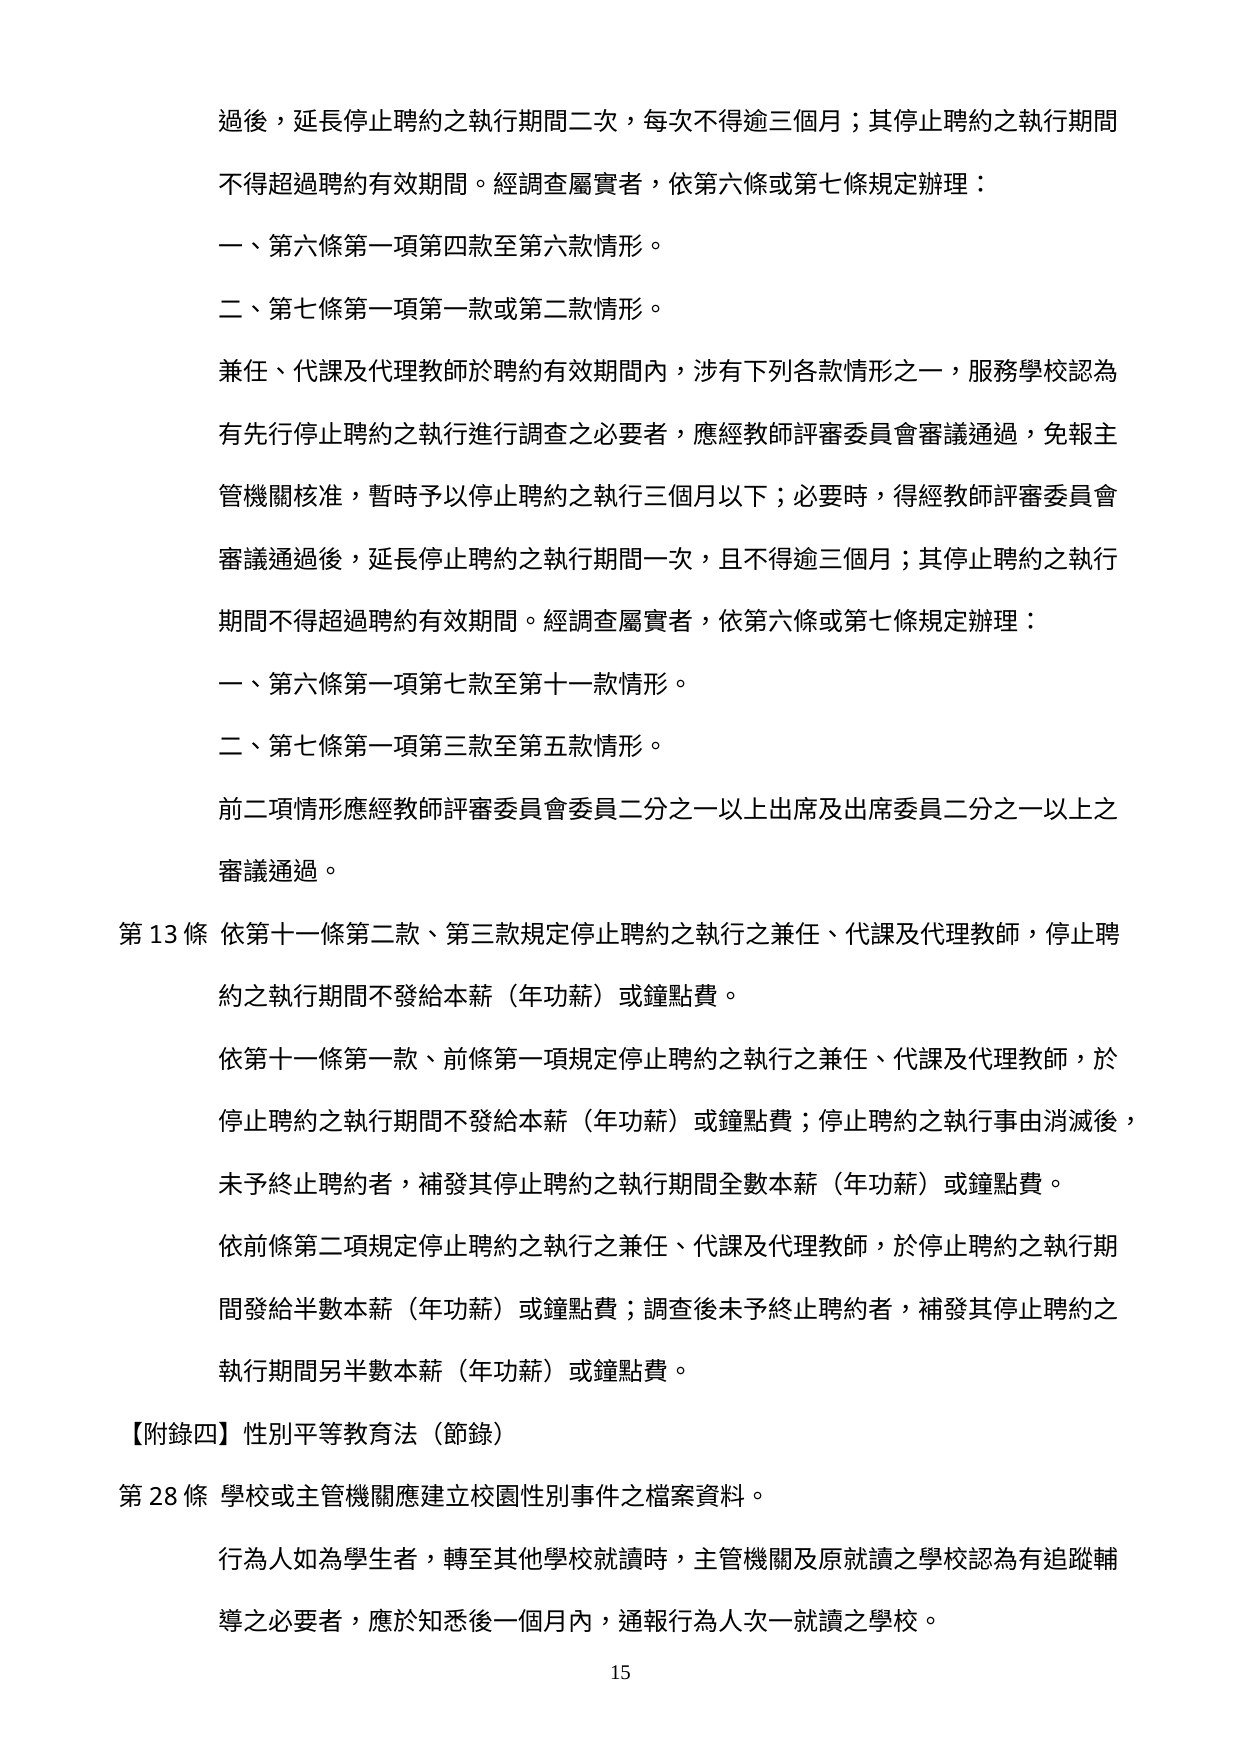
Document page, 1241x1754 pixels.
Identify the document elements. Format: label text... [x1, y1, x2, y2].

text 【附錄四】性別平等教育法（節錄） [118, 1391, 1122, 1453]
text 一、第六條第一項第四款至第六款情形。 [118, 203, 1122, 266]
text 兼任、代課及代理教師於聘約有效期間內，涉有下列各款情形之一，服務學校認為有先行停止聘約之執行進行調查之必要者，應經教師評審委員會審議通過，免報主管機關核准，暫時予以停止聘約之執行三個月以下；必要時，得經教師評審委員會審議通過後，延長停止聘約之執行期間一次，且不得逾三個月；其停止聘約之執行期間不得超過聘約有效期間。經調查屬實者，依第六條或第七條規定辦理： [218, 328, 1122, 641]
text 行為人如為學生者，轉至其他學校就讀時，主管機關及原就讀之學校認為有追蹤輔導之必要者，應於知悉後一個月內，通報行為人次一就讀之學校。 [218, 1516, 1122, 1641]
text 二、第七條第一項第一款或第二款情形。 [118, 266, 1122, 328]
text 一、第六條第一項第七款至第十一款情形。 [118, 641, 1122, 703]
text 依第十一條第一款、前條第一項規定停止聘約之執行之兼任、代課及代理教師，於停止聘約之執行期間不發給本薪（年功薪）或鐘點費；停止聘約之執行事由消滅後，未予終止聘約者，補發其停止聘約之執行期間全數本薪（年功薪）或鐘點費。 [218, 1016, 1122, 1203]
text 二、第七條第一項第三款至第五款情形。 [118, 703, 1122, 766]
text 前二項情形應經教師評審委員會委員二分之一以上出席及出席委員二分之一以上之審議通過。 [218, 766, 1122, 891]
text 第28條 學校或主管機關應建立校園性別事件之檔案資料。 [118, 1453, 1122, 1516]
text 第13條 依第十一條第二款、第三款規定停止聘約之執行之兼任、代課及代理教師，停止聘約之執行期間不發給本薪（年功薪）或鐘點費。 [118, 891, 1122, 1016]
text 過後，延長停止聘約之執行期間二次，每次不得逾三個月；其停止聘約之執行期間不得超過聘約有效期間。經調查屬實者，依第六條或第七條規定辦理： [118, 78, 1122, 203]
text 依前條第二項規定停止聘約之執行之兼任、代課及代理教師，於停止聘約之執行期間發給半數本薪（年功薪）或鐘點費；調查後未予終止聘約者，補發其停止聘約之執行期間另半數本薪（年功薪）或鐘點費。 [218, 1203, 1122, 1391]
